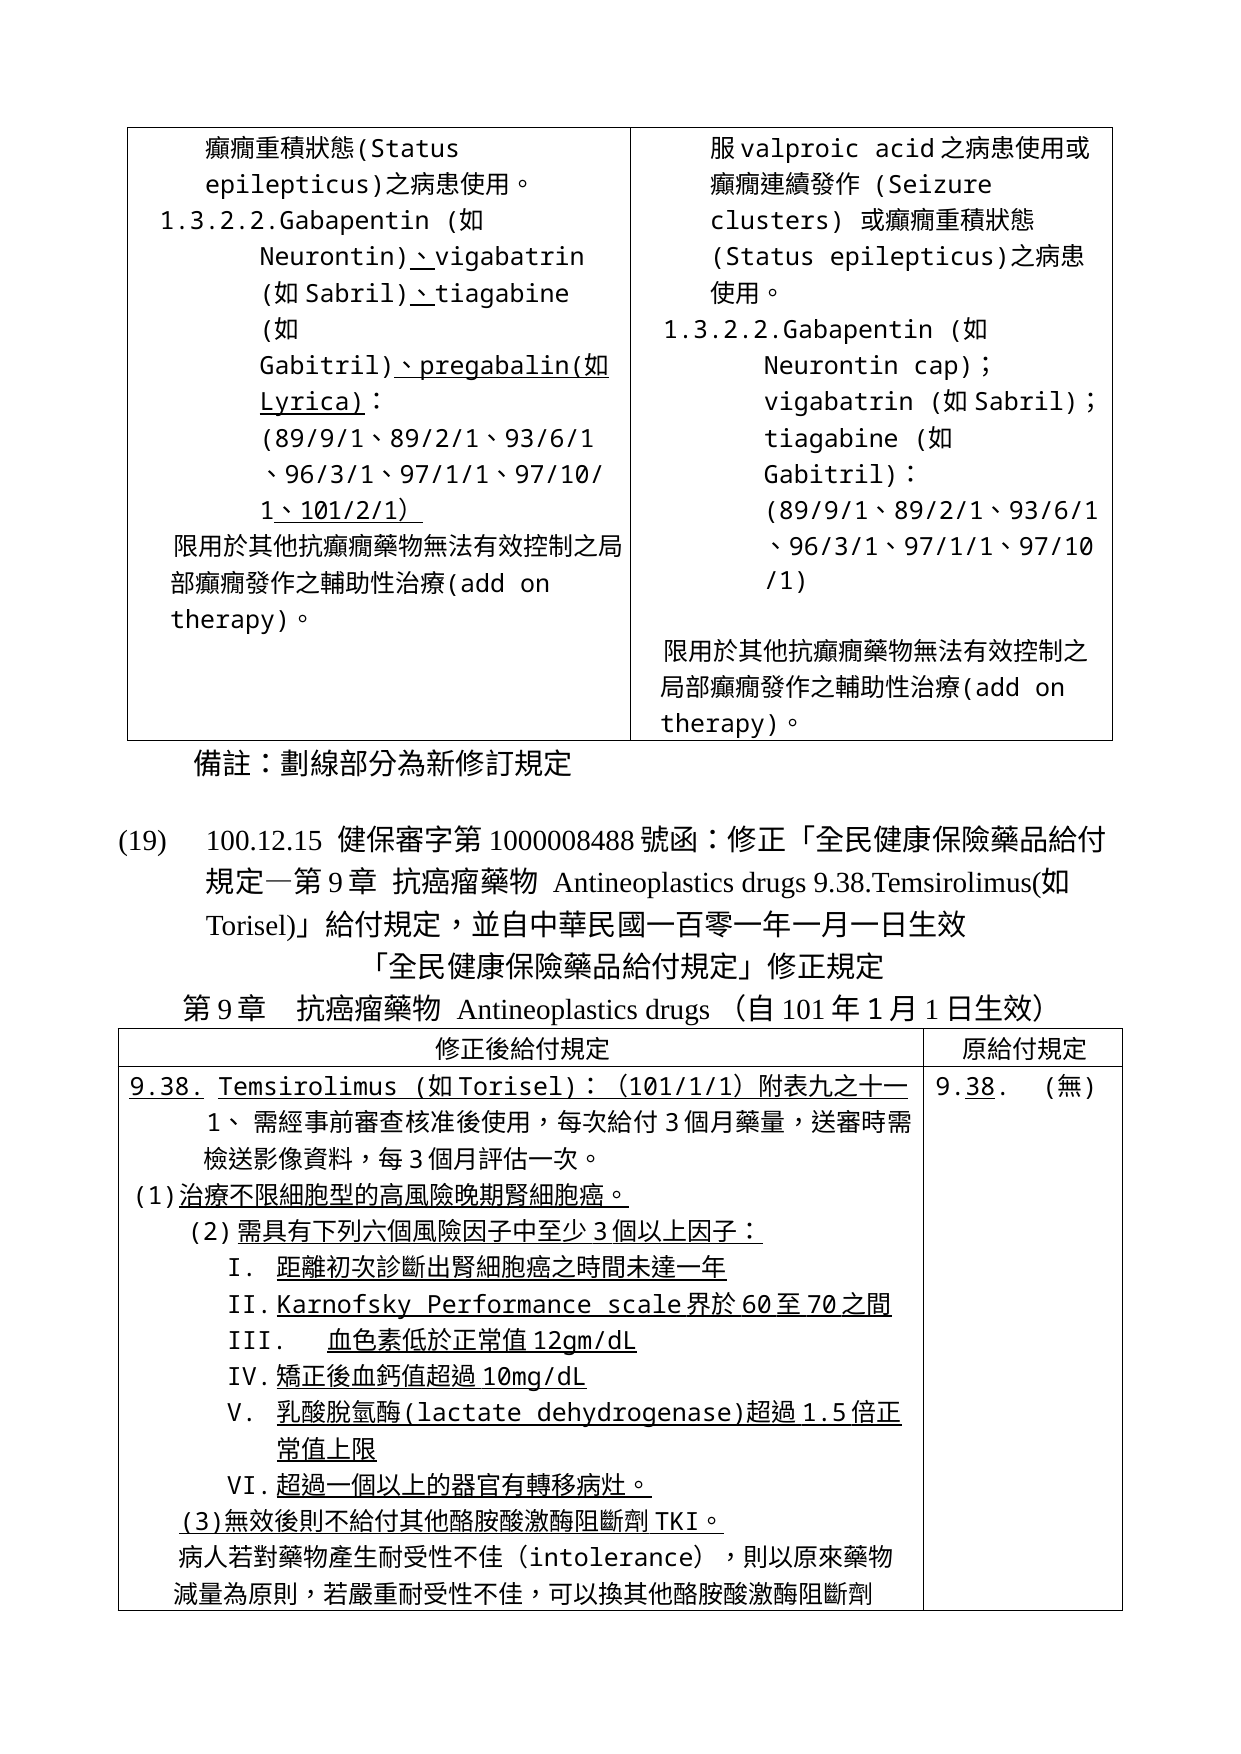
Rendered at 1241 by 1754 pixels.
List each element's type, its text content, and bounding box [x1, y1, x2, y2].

text 第9章 抗癌瘤藥物 Antineoplastics drugs （自101年1月1日生效） [118, 986, 1122, 1028]
table_cell 9.38. Temsirolimus (如Torisel)：（101/1/1）附表九之十一 需經事前審查核准後使用，每次給付3個月藥量，送審時需檢送影像資料，每3個月評估一次。 治療不限細胞型的高風險晚期腎細胞癌。 需具有下列六個風險因子中至少3個以上因子： 距離初次診斷出腎細胞癌之時間未達一年 Karnofsky Performance scale界於60至70之間 血色素低於正常值12gm/dL 矯正後血鈣值超過10mg/dL 乳酸脫氫酶(lactate dehydrogenase)超過1.5倍正常值上限 超過一個以上的器官有轉移病灶。 (3)無效後則不給付其他酪胺酸激酶阻斷劑TKI。 病人若對藥物產生耐受性不佳（intolerance），則以原來藥物減量為原則，若嚴重耐受性不佳，可以換其他酪胺酸激酶阻斷劑（tyrosine kinase inhibitor, TKI）。 [119, 1067, 923, 1610]
text 「全民健康保險藥品給付規定」修正規定 [118, 944, 1122, 986]
list 100.12.15 健保審字第1000008488號函：修正「全民健康保險藥品給付規定—第9章 抗癌瘤藥物 Antineoplastics drugs 9.38.Temsirolimus(如Torisel)」給付規定，並自中華民國一百零一年一月一日生效 [118, 817, 1122, 944]
table_cell 癲癇重積狀態(Status epilepticus)之病患使用。 1.3.2.2.Gabapentin (如Neurontin)、vigabatrin (如Sabril)、tiagabine (如Gabitril)、pregabalin(如Lyrica)：(89/9/1、89/2/1、93/6/1、96/3/1、97/1/1、97/10/1、101/2/1） 限用於其他抗癲癇藥物無法有效控制之局部癲癇發作之輔助性治療(add on therapy)。 [128, 128, 630, 740]
text 備註：劃線部分為新修訂規定 [193, 741, 1122, 783]
table_header 原給付規定 [924, 1029, 1122, 1066]
table_cell 9.38. (無) [924, 1067, 1122, 1610]
table_header 修正後給付規定 [119, 1029, 923, 1066]
table_cell 服valproic acid之病患使用或癲癇連續發作 (Seizure clusters) 或癲癇重積狀態(Status epilepticus)之病患使用。 1.3.2.2.Gabapentin (如Neurontin cap)；vigabatrin (如Sabril)；tiagabine (如Gabitril)：(89/9/1、89/2/1、93/6/1、96/3/1、97/1/1、97/10/1) 限用於其他抗癲癇藥物無法有效控制之局部癲癇發作之輔助性治療(add on therapy)。 [631, 128, 1112, 740]
